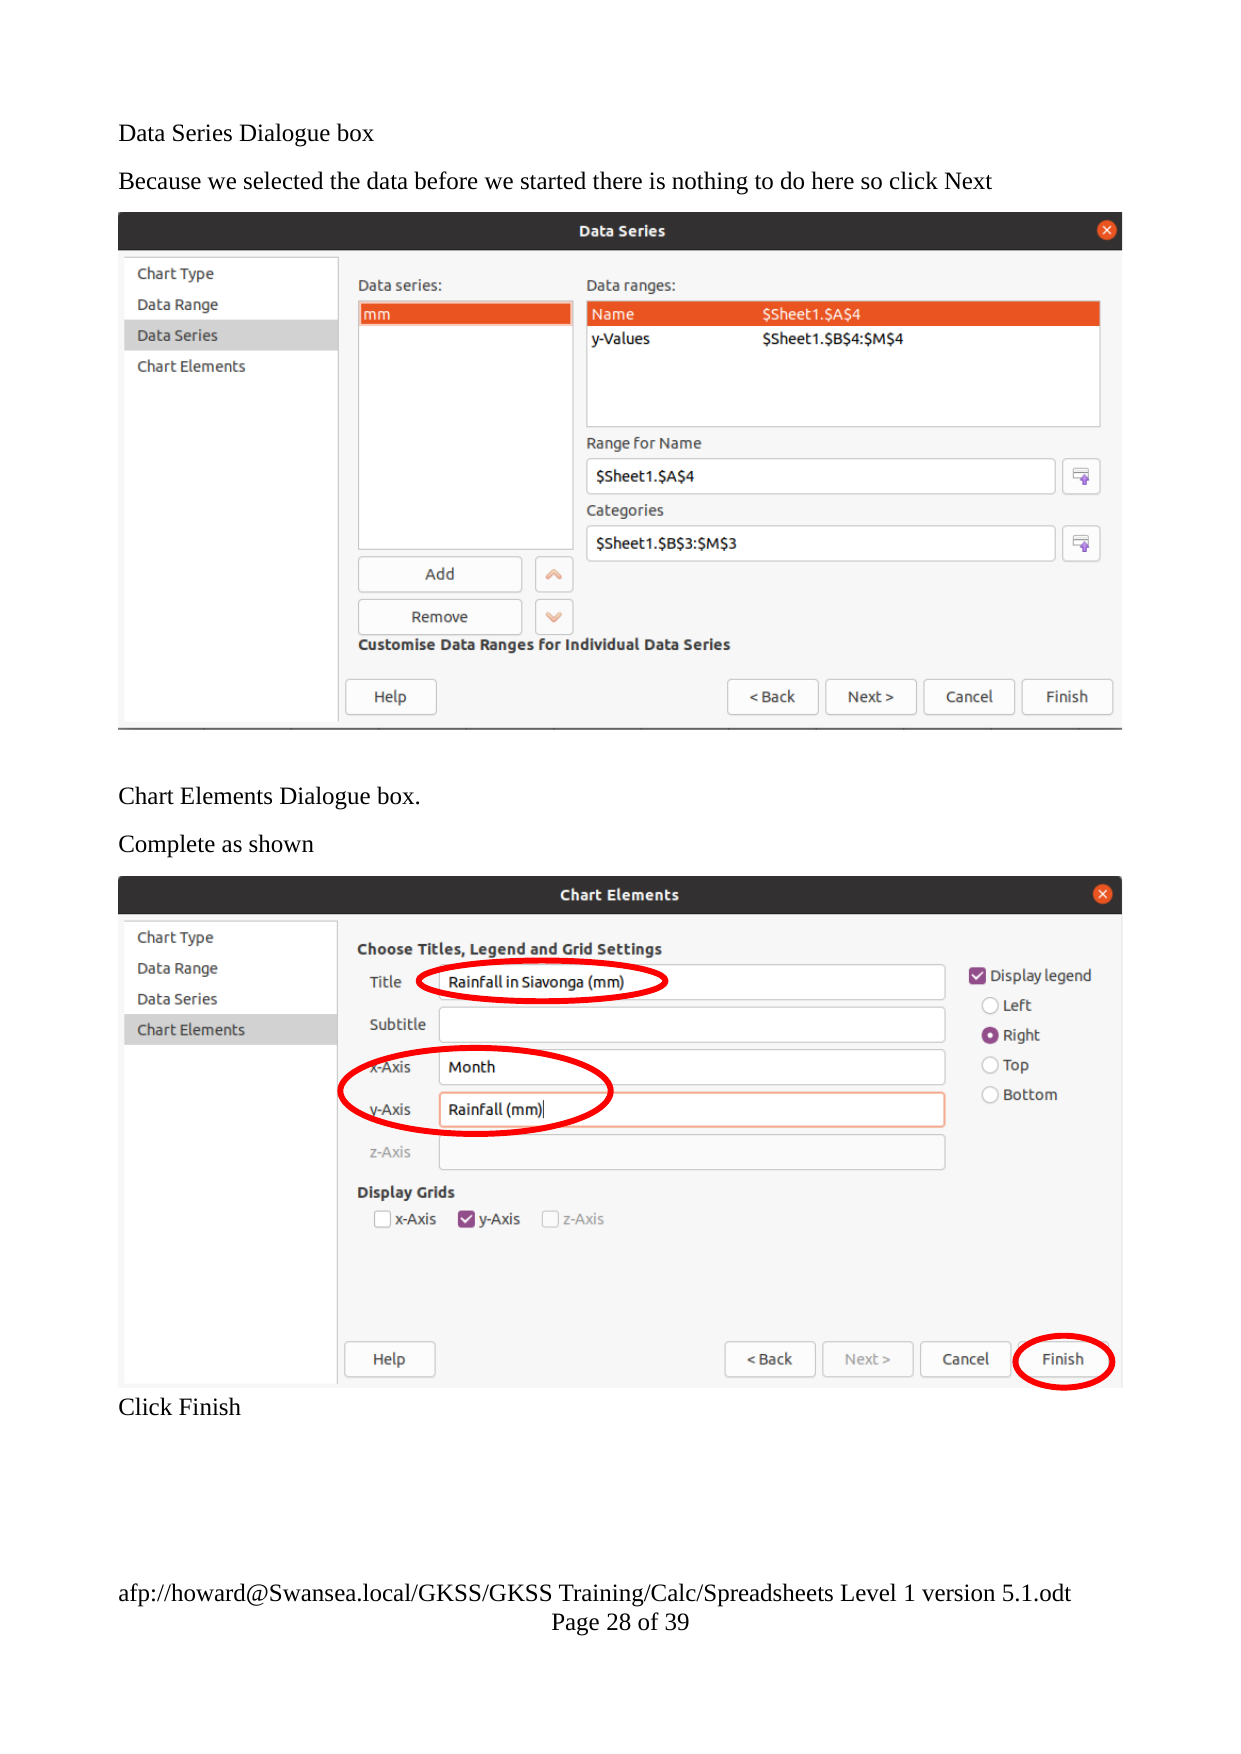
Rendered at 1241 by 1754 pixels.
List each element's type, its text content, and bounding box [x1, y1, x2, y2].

text Chart Elements Dialogue box. [118, 781, 1122, 810]
picture [118, 212, 1123, 730]
text Because we selected the data before we started there is nothing to do here so click Next [118, 166, 1122, 194]
text Click Finish [118, 1388, 1122, 1421]
picture [1019, 1339, 1109, 1384]
text Complete as shown [118, 829, 1122, 857]
text Data Series Dialogue box [118, 118, 1122, 147]
picture [118, 876, 1123, 1388]
